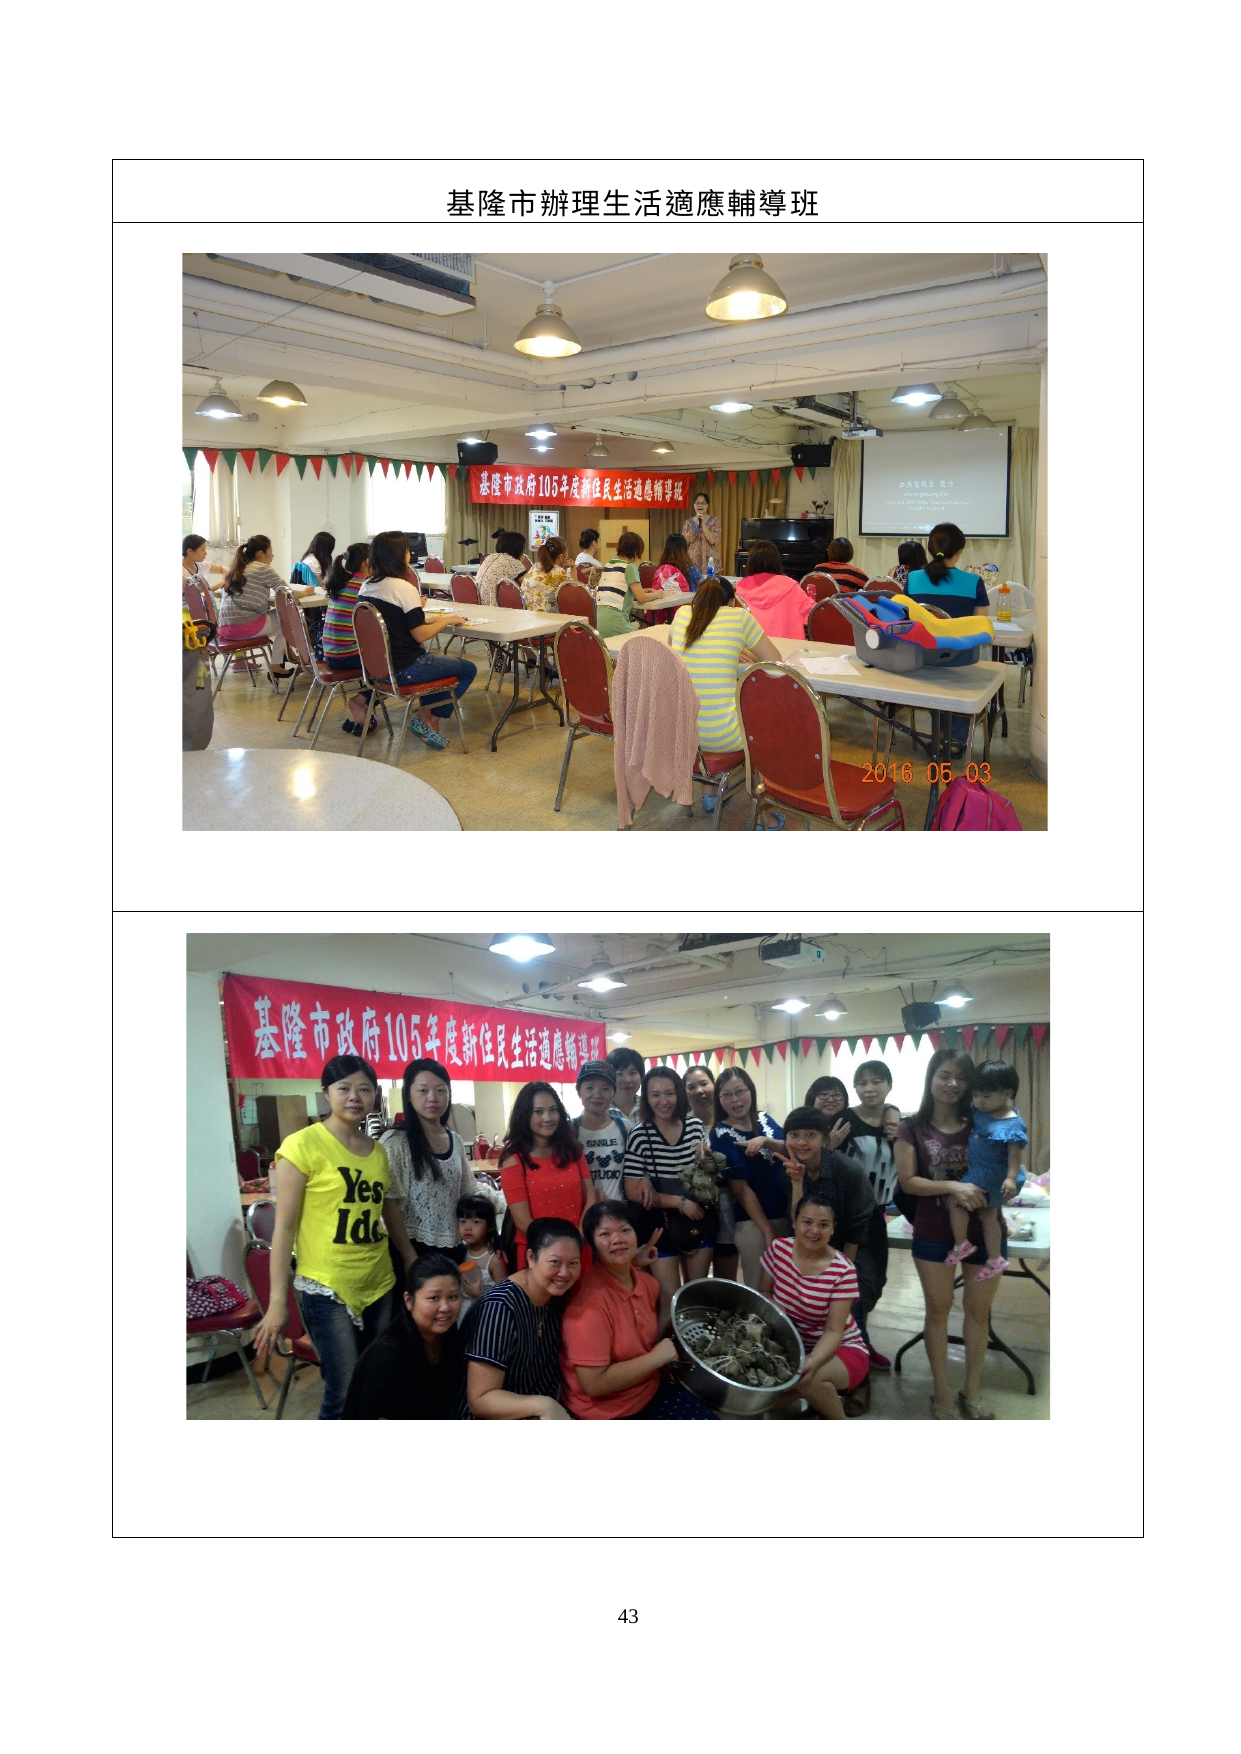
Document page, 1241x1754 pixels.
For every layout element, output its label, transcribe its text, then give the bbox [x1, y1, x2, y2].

table_cell [113, 912, 1143, 1537]
table_cell [113, 223, 1143, 911]
table_header 基隆市辦理生活適應輔導班 [113, 160, 1143, 222]
